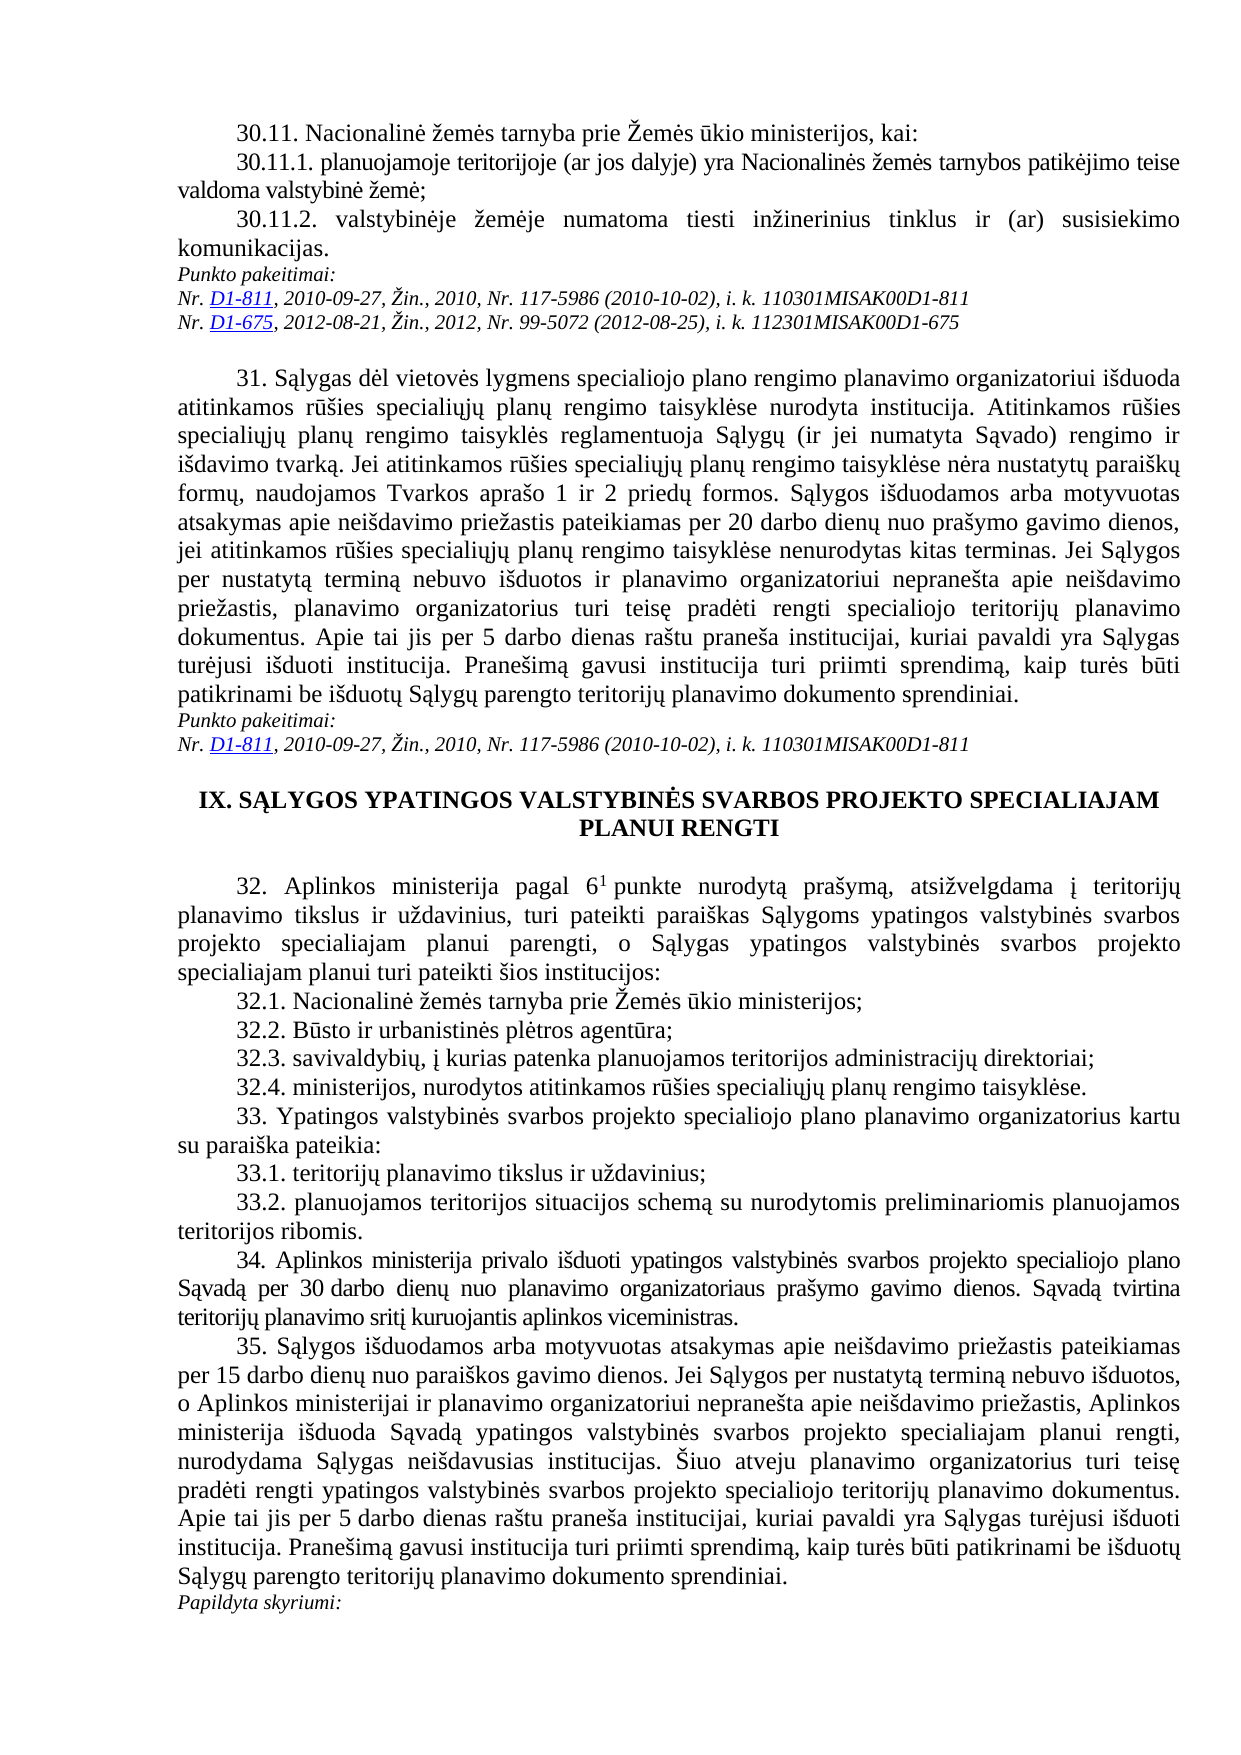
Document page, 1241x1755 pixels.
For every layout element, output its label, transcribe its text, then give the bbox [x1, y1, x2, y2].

text 32. Aplinkos ministerija pagal 61 punkte nurodytą prašymą, atsižvelgdama į teritorijų planavimo tikslus ir uždavinius, turi pateikti paraiškas Sąlygoms ypatingos valstybinės svarbos projekto specialiajam planui parengti, o Sąlygas ypatingos valstybinės svarbos projekto specialiajam planui turi pateikti šios institucijos: [177, 871, 1181, 986]
text 32.3. savivaldybių, į kurias patenka planuojamos teritorijos administracijų direktoriai; [177, 1043, 1181, 1072]
text 33.2. planuojamos teritorijos situacijos schemą su nurodytomis preliminariomis planuojamos teritorijos ribomis. [177, 1187, 1181, 1245]
text 30.11.2. valstybinėje žemėje numatoma tiesti inžinerinius tinklus ir (ar) susisiekimo komunikacijas. [177, 204, 1181, 262]
text 32.4. ministerijos, nurodytos atitinkamos rūšies specialiųjų planų rengimo taisyklėse. [177, 1072, 1181, 1101]
text 30.11.1. planuojamoje teritorijoje (ar jos dalyje) yra Nacionalinės žemės tarnybos patikėjimo teise valdoma valstybinė žemė; [177, 147, 1181, 204]
text Punkto pakeitimai: [177, 262, 1181, 286]
text Punkto pakeitimai: [177, 708, 1181, 732]
text Nr. D1-811, 2010-09-27, Žin., 2010, Nr. 117-5986 (2010-10-02), i. k. 110301MISAK00D1-811 [177, 286, 1181, 310]
text 35. Sąlygos išduodamos arba motyvuotas atsakymas apie neišdavimo priežastis pateikiamas per 15 darbo dienų nuo paraiškos gavimo dienos. Jei Sąlygos per nustatytą terminą nebuvo išduotos, o Aplinkos ministerijai ir planavimo organizatoriui nepranešta apie neišdavimo priežastis, Aplinkos ministerija išduoda Sąvadą ypatingos valstybinės svarbos projekto specialiajam planui rengti, nurodydama Sąlygas neišdavusias institucijas. Šiuo atveju planavimo organizatorius turi teisę pradėti rengti ypatingos valstybinės svarbos projekto specialiojo teritorijų planavimo dokumentus. Apie tai jis per 5 darbo dienas raštu praneša institucijai, kuriai pavaldi yra Sąlygas turėjusi išduoti institucija. Pranešimą gavusi institucija turi priimti sprendimą, kaip turės būti patikrinami be išduotų Sąlygų parengto teritorijų planavimo dokumento sprendiniai. [177, 1331, 1181, 1590]
text 31. Sąlygas dėl vietovės lygmens specialiojo plano rengimo planavimo organizatoriui išduoda atitinkamos rūšies specialiųjų planų rengimo taisyklėse nurodyta institucija. Atitinkamos rūšies specialiųjų planų rengimo taisyklės reglamentuoja Sąlygų (ir jei numatyta Sąvado) rengimo ir išdavimo tvarką. Jei atitinkamos rūšies specialiųjų planų rengimo taisyklėse nėra nustatytų paraiškų formų, naudojamos Tvarkos aprašo 1 ir 2 priedų formos. Sąlygos išduodamos arba motyvuotas atsakymas apie neišdavimo priežastis pateikiamas per 20 darbo dienų nuo prašymo gavimo dienos, jei atitinkamos rūšies specialiųjų planų rengimo taisyklėse nenurodytas kitas terminas. Jei Sąlygos per nustatytą terminą nebuvo išduotos ir planavimo organizatoriui nepranešta apie neišdavimo priežastis, planavimo organizatorius turi teisę pradėti rengti specialiojo teritorijų planavimo dokumentus. Apie tai jis per 5 darbo dienas raštu praneša institucijai, kuriai pavaldi yra Sąlygas turėjusi išduoti institucija. Pranešimą gavusi institucija turi priimti sprendimą, kaip turės būti patikrinami be išduotų Sąlygų parengto teritorijų planavimo dokumento sprendiniai. [177, 363, 1181, 708]
text 33.1. teritorijų planavimo tikslus ir uždavinius; [177, 1158, 1181, 1187]
text 30.11. Nacionalinė žemės tarnyba prie Žemės ūkio ministerijos, kai: [177, 118, 1181, 147]
text 34. Aplinkos ministerija privalo išduoti ypatingos valstybinės svarbos projekto specialiojo plano Sąvadą per 30 darbo dienų nuo planavimo organizatoriaus prašymo gavimo dienos. Sąvadą tvirtina teritorijų planavimo sritį kuruojantis aplinkos viceministras. [177, 1245, 1181, 1331]
text Nr. D1-675, 2012-08-21, Žin., 2012, Nr. 99-5072 (2012-08-25), i. k. 112301MISAK00D1-675 [177, 310, 1181, 334]
text Papildyta skyriumi: [177, 1590, 1181, 1614]
text Nr. D1-811, 2010-09-27, Žin., 2010, Nr. 117-5986 (2010-10-02), i. k. 110301MISAK00D1-811 [177, 732, 1181, 756]
text 32.2. Būsto ir urbanistinės plėtros agentūra; [177, 1015, 1181, 1043]
text IX. Sąlygos ypatingos valstybinės svarbos projekto specialiajam planui rengti [177, 785, 1181, 842]
text 32.1. Nacionalinė žemės tarnyba prie Žemės ūkio ministerijos; [177, 986, 1181, 1015]
text 33. Ypatingos valstybinės svarbos projekto specialiojo plano planavimo organizatorius kartu su paraiška pateikia: [177, 1101, 1181, 1158]
